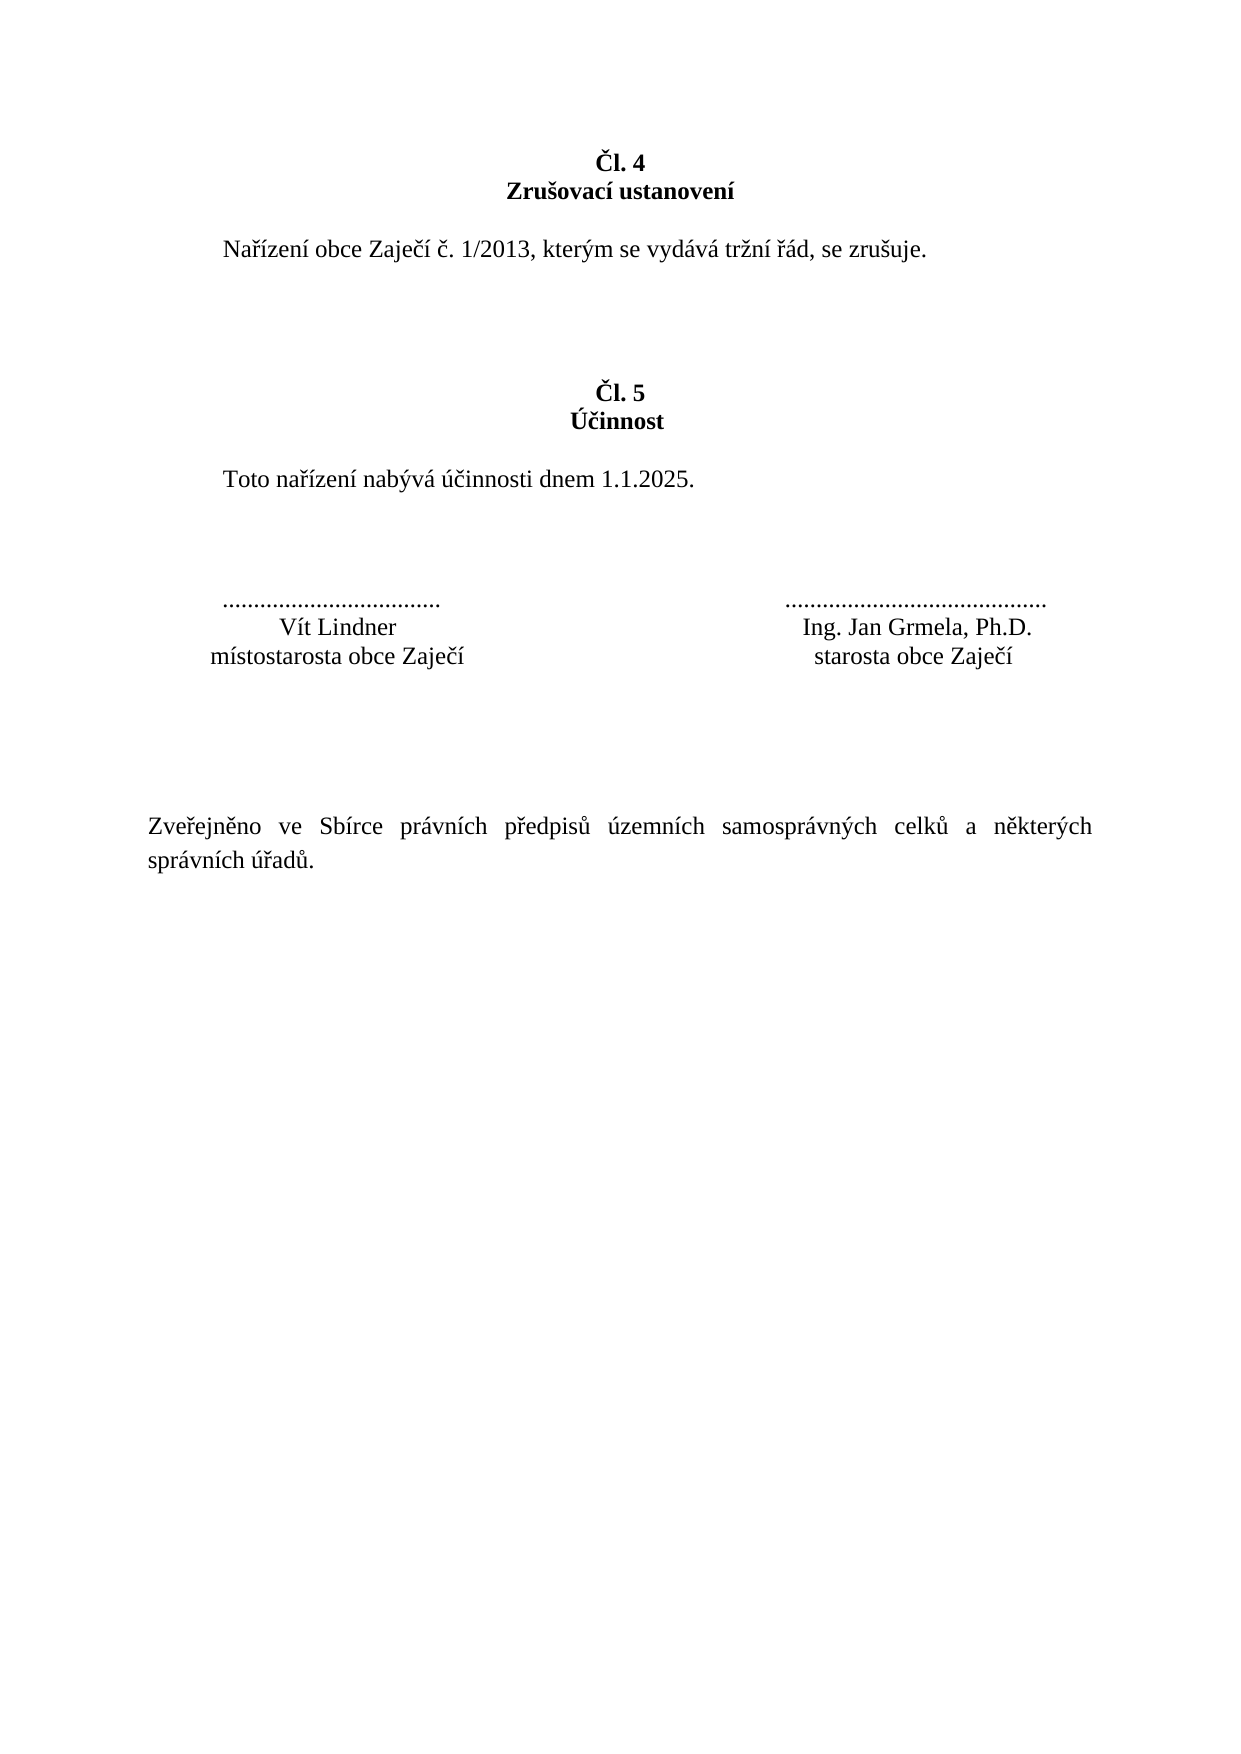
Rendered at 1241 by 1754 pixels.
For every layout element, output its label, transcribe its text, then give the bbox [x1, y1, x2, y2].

text Čl. 5 [148, 378, 1093, 406]
text Zveřejněno ve Sbírce právních předpisů územních samosprávných celků a některých správních úřadů. [148, 811, 1093, 874]
text ................................... .......................................... [148, 584, 1093, 612]
text Zrušovací ustanovení [148, 176, 1093, 205]
text Nařízení obce Zaječí č. 1/2013, kterým se vydává tržní řád, se zrušuje. [223, 234, 1093, 263]
text Čl. 4 [148, 148, 1093, 176]
text Vít Lindner Ing. Jan Grmela, Ph.D. [148, 612, 1093, 641]
text Účinnost [148, 406, 1093, 435]
text místostarosta obce Zaječí starosta obce Zaječí [148, 641, 1093, 670]
text Toto nařízení nabývá účinnosti dnem 1.1.2025. [223, 464, 1093, 493]
